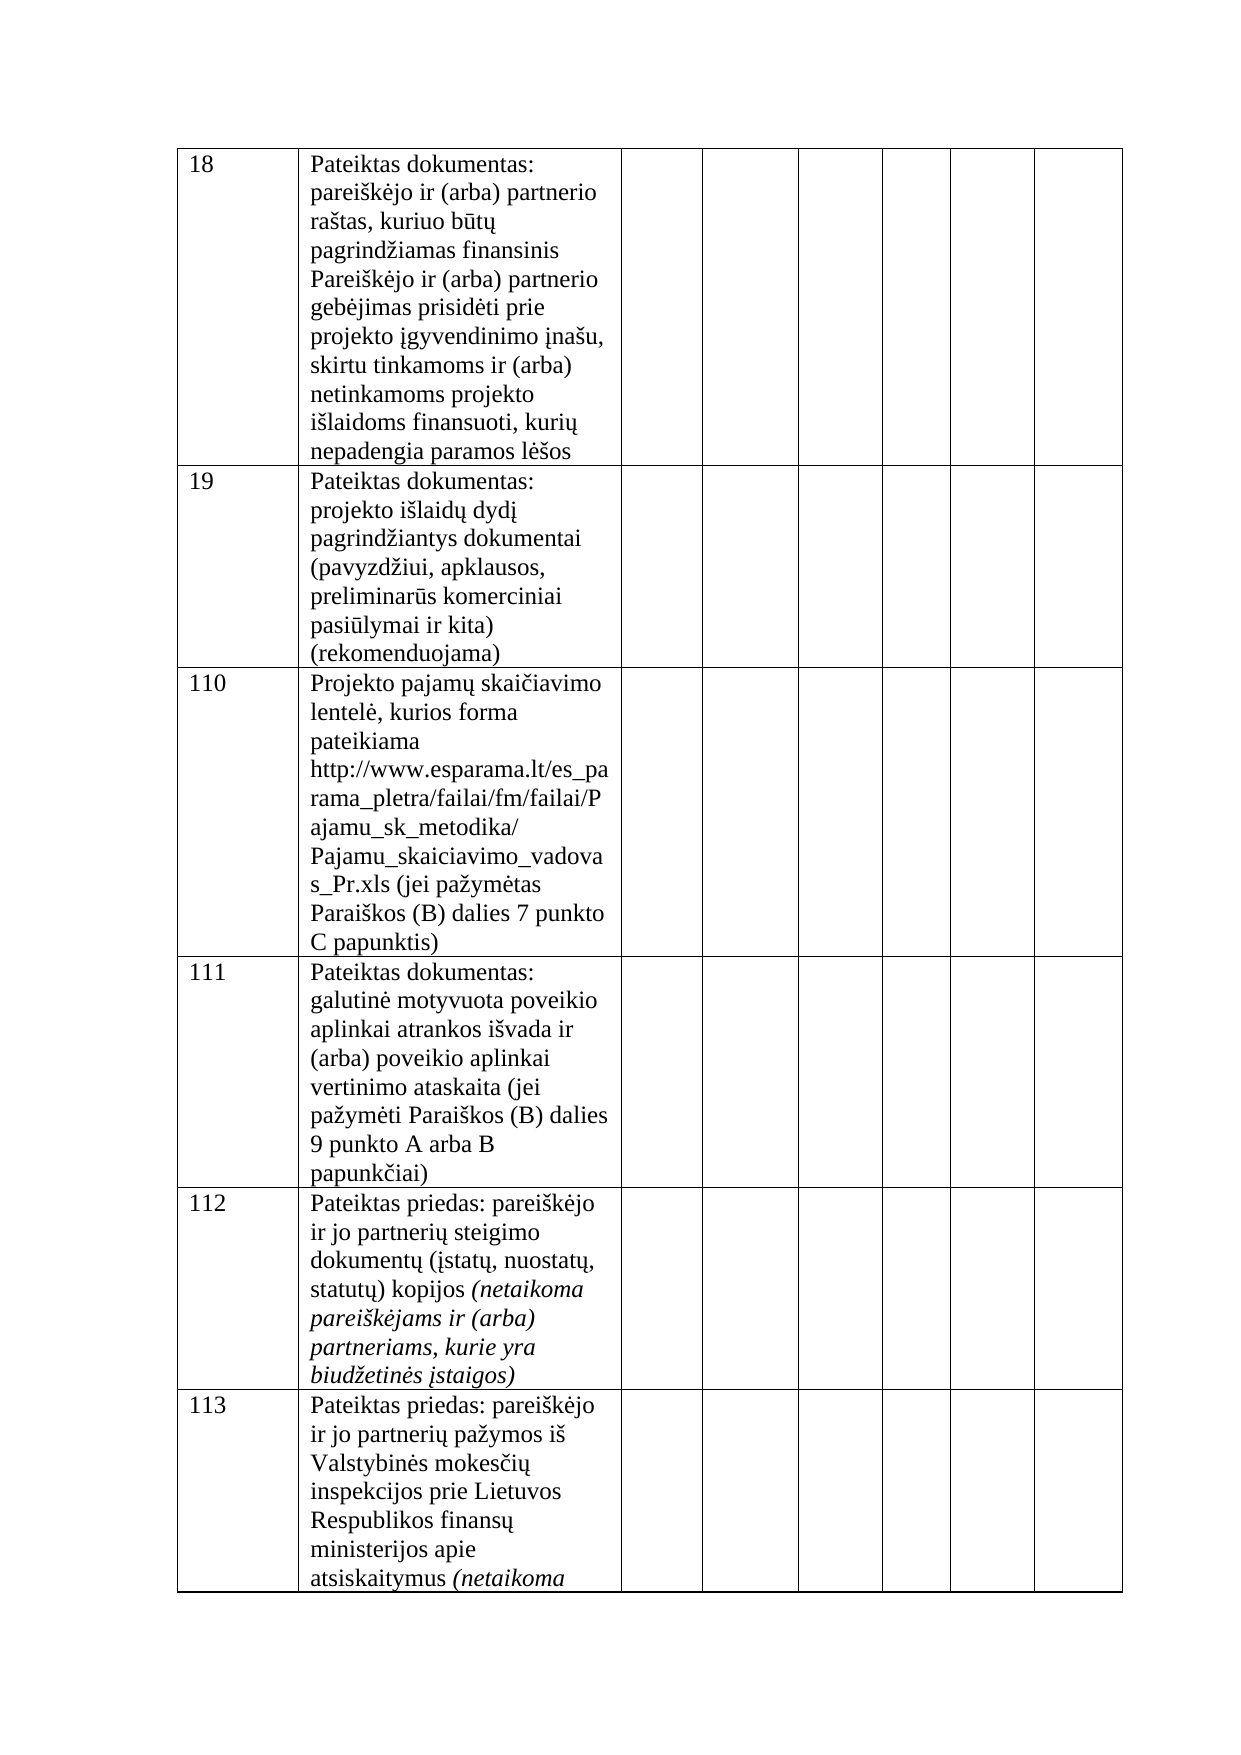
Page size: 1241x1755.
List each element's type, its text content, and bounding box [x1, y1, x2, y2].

table_cell [799, 957, 882, 1187]
table_cell 110 [178, 668, 298, 956]
table_cell [1035, 1390, 1122, 1591]
table_cell Pateiktas dokumentas: pareiškėjo ir (arba) partnerio raštas, kuriuo būtų pagrindžiamas finansinis Pareiškėjo ir (arba) partnerio gebėjimas prisidėti prie projekto įgyvendinimo įnašu, skirtu tinkamoms ir (arba) netinkamoms projekto išlaidoms finansuoti, kurių nepadengia paramos lėšos [299, 149, 621, 465]
table_cell [883, 1390, 950, 1591]
table_cell [951, 668, 1034, 956]
table_cell 18 [178, 149, 298, 465]
table_cell [883, 466, 950, 667]
table_cell [951, 1390, 1034, 1591]
table_cell [1035, 466, 1122, 667]
table_cell [622, 466, 702, 667]
table_cell [1035, 957, 1122, 1187]
table_cell [703, 668, 798, 956]
table_cell 112 [178, 1188, 298, 1389]
table_cell Projekto pajamų skaičiavimo lentelė, kurios forma pateikiama http://www.esparama.lt/es_parama_pletra/failai/fm/failai/Pajamu_sk_metodika/Pajamu_skaiciavimo_vadovas_Pr.xls (jei pažymėtas Paraiškos (B) dalies 7 punkto C papunktis) [299, 668, 621, 956]
table_cell [703, 957, 798, 1187]
table_cell [703, 1390, 798, 1591]
table_cell [883, 957, 950, 1187]
table_cell [1035, 668, 1122, 956]
table_cell [1035, 149, 1122, 465]
table_cell [1035, 1188, 1122, 1389]
table_cell [622, 149, 702, 465]
table_cell [703, 1188, 798, 1389]
table_cell [703, 149, 798, 465]
table_cell 111 [178, 957, 298, 1187]
table_cell [951, 466, 1034, 667]
table_cell 113 [178, 1390, 298, 1591]
table_cell [799, 466, 882, 667]
table_cell Pateiktas priedas: pareiškėjo ir jo partnerių pažymos iš Valstybinės mokesčių inspekcijos prie Lietuvos Respublikos finansų ministerijos apie atsiskaitymus (netaikoma [299, 1390, 621, 1591]
table_cell [883, 668, 950, 956]
table_cell [622, 1188, 702, 1389]
table_cell [622, 1390, 702, 1591]
table_cell [703, 466, 798, 667]
table_cell [951, 1188, 1034, 1389]
table_cell [883, 149, 950, 465]
table_cell [799, 149, 882, 465]
table_cell Pateiktas priedas: pareiškėjo ir jo partnerių steigimo dokumentų (įstatų, nuostatų, statutų) kopijos (netaikoma pareiškėjams ir (arba) partneriams, kurie yra biudžetinės įstaigos) [299, 1188, 621, 1389]
table_cell Pateiktas dokumentas: galutinė motyvuota poveikio aplinkai atrankos išvada ir (arba) poveikio aplinkai vertinimo ataskaita (jei pažymėti Paraiškos (B) dalies 9 punkto A arba B papunkčiai) [299, 957, 621, 1187]
table_cell [951, 957, 1034, 1187]
table_cell [622, 668, 702, 956]
table_cell [799, 668, 882, 956]
table_cell [622, 957, 702, 1187]
table_cell [951, 149, 1034, 465]
table_cell [799, 1188, 882, 1389]
table_cell [883, 1188, 950, 1389]
table_cell Pateiktas dokumentas: projekto išlaidų dydį pagrindžiantys dokumentai (pavyzdžiui, apklausos, preliminarūs komerciniai pasiūlymai ir kita) (rekomenduojama) [299, 466, 621, 667]
table_cell 19 [178, 466, 298, 667]
table_cell [799, 1390, 882, 1591]
